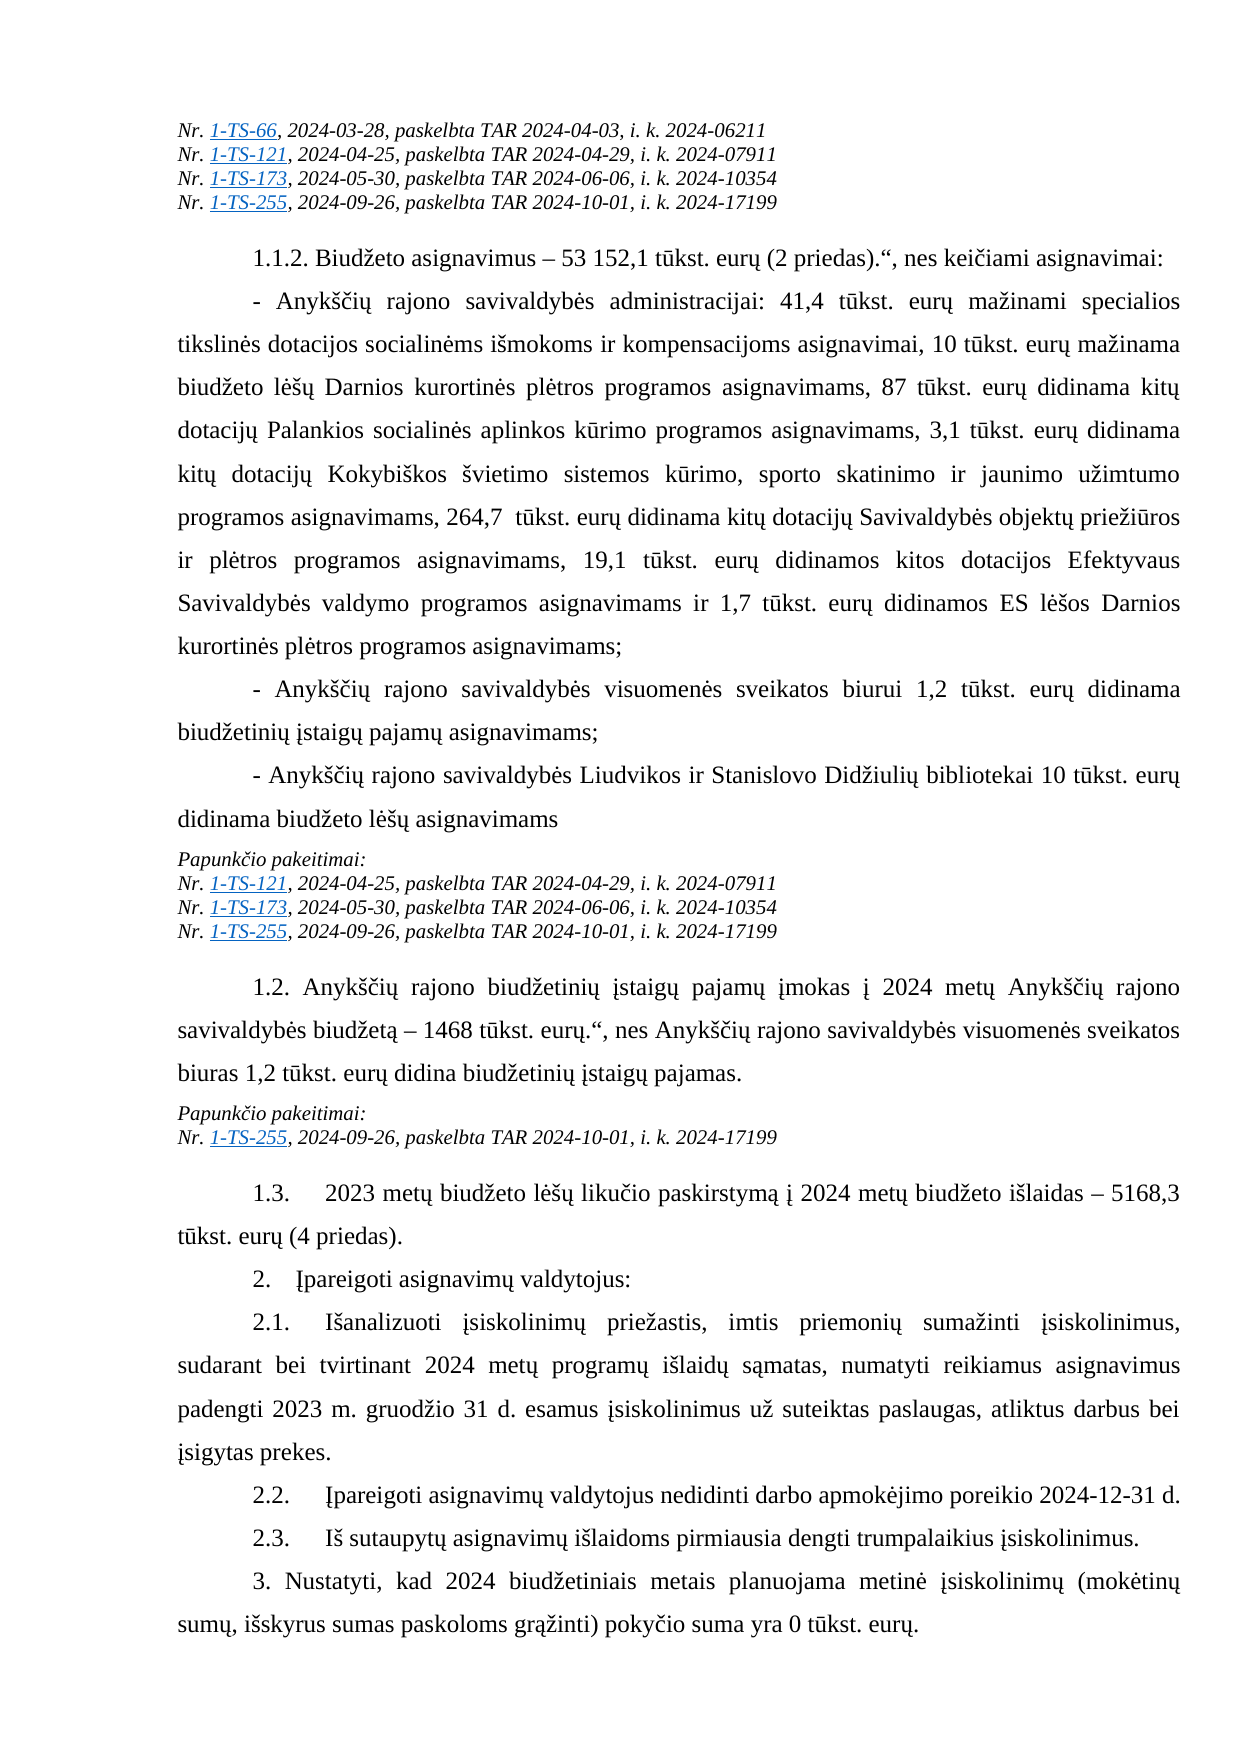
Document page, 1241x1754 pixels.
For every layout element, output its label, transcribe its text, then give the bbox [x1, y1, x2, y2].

text - Anykščių rajono savivaldybės visuomenės sveikatos biurui 1,2 tūkst. eurų didinama biudžetinių įstaigų pajamų asignavimams; [177, 674, 1181, 746]
text Nr. 1-TS-173, 2024-05-30, paskelbta TAR 2024-06-06, i. k. 2024-10354 [177, 166, 1181, 190]
text Nr. 1-TS-255, 2024-09-26, paskelbta TAR 2024-10-01, i. k. 2024-17199 [177, 1125, 1181, 1149]
text Nr. 1-TS-255, 2024-09-26, paskelbta TAR 2024-10-01, i. k. 2024-17199 [177, 919, 1181, 943]
text 1.2. Anykščių rajono biudžetinių įstaigų pajamų įmokas į 2024 metų Anykščių rajono savivaldybės biudžetą – 1468 tūkst. eurų.“, nes Anykščių rajono savivaldybės visuomenės sveikatos biuras 1,2 tūkst. eurų didina biudžetinių įstaigų pajamas. [177, 972, 1181, 1087]
text Papunkčio pakeitimai: [177, 847, 1181, 871]
text 1.1.2. Biudžeto asignavimus – 53 152,1 tūkst. eurų (2 priedas).“, nes keičiami asignavimai: [177, 243, 1181, 272]
text 3. Nustatyti, kad 2024 biudžetiniais metais planuojama metinė įsiskolinimų (mokėtinų sumų, išskyrus sumas paskoloms grąžinti) pokyčio suma yra 0 tūkst. eurų. [177, 1566, 1181, 1638]
text Papunkčio pakeitimai: [177, 1101, 1181, 1125]
text - Anykščių rajono savivaldybės administracijai: 41,4 tūkst. eurų mažinami specialios tikslinės dotacijos socialinėms išmokoms ir kompensacijoms asignavimai, 10 tūkst. eurų mažinama biudžeto lėšų Darnios kurortinės plėtros programos asignavimams, 87 tūkst. eurų didinama kitų dotacijų Palankios socialinės aplinkos kūrimo programos asignavimams, 3,1 tūkst. eurų didinama kitų dotacijų Kokybiškos švietimo sistemos kūrimo, sporto skatinimo ir jaunimo užimtumo programos asignavimams, 264,7 tūkst. eurų didinama kitų dotacijų Savivaldybės objektų priežiūros ir plėtros programos asignavimams, 19,1 tūkst. eurų didinamos kitos dotacijos Efektyvaus Savivaldybės valdymo programos asignavimams ir 1,7 tūkst. eurų didinamos ES lėšos Darnios kurortinės plėtros programos asignavimams; [177, 286, 1181, 660]
text Nr. 1-TS-173, 2024-05-30, paskelbta TAR 2024-06-06, i. k. 2024-10354 [177, 895, 1181, 919]
text 2. Įpareigoti asignavimų valdytojus: [177, 1264, 1181, 1293]
text 2.1. Išanalizuoti įsiskolinimų priežastis, imtis priemonių sumažinti įsiskolinimus, sudarant bei tvirtinant 2024 metų programų išlaidų sąmatas, numatyti reikiamus asignavimus padengti 2023 m. gruodžio 31 d. esamus įsiskolinimus už suteiktas paslaugas, atliktus darbus bei įsigytas prekes. [177, 1307, 1181, 1466]
text Nr. 1-TS-121, 2024-04-25, paskelbta TAR 2024-04-29, i. k. 2024-07911 [177, 871, 1181, 895]
text - Anykščių rajono savivaldybės Liudvikos ir Stanislovo Didžiulių bibliotekai 10 tūkst. eurų didinama biudžeto lėšų asignavimams [177, 761, 1181, 832]
text Nr. 1-TS-66, 2024-03-28, paskelbta TAR 2024-04-03, i. k. 2024-06211 [177, 118, 1181, 142]
text 2.3. Iš sutaupytų asignavimų išlaidoms pirmiausia dengti trumpalaikius įsiskolinimus. [177, 1523, 1181, 1552]
text Nr. 1-TS-121, 2024-04-25, paskelbta TAR 2024-04-29, i. k. 2024-07911 [177, 142, 1181, 166]
text Nr. 1-TS-255, 2024-09-26, paskelbta TAR 2024-10-01, i. k. 2024-17199 [177, 190, 1181, 214]
text 1.3. 2023 metų biudžeto lėšų likučio paskirstymą į 2024 metų biudžeto išlaidas – 5168,3 tūkst. eurų (4 priedas). [177, 1178, 1181, 1250]
text 2.2. Įpareigoti asignavimų valdytojus nedidinti darbo apmokėjimo poreikio 2024-12-31 d. [177, 1480, 1181, 1509]
